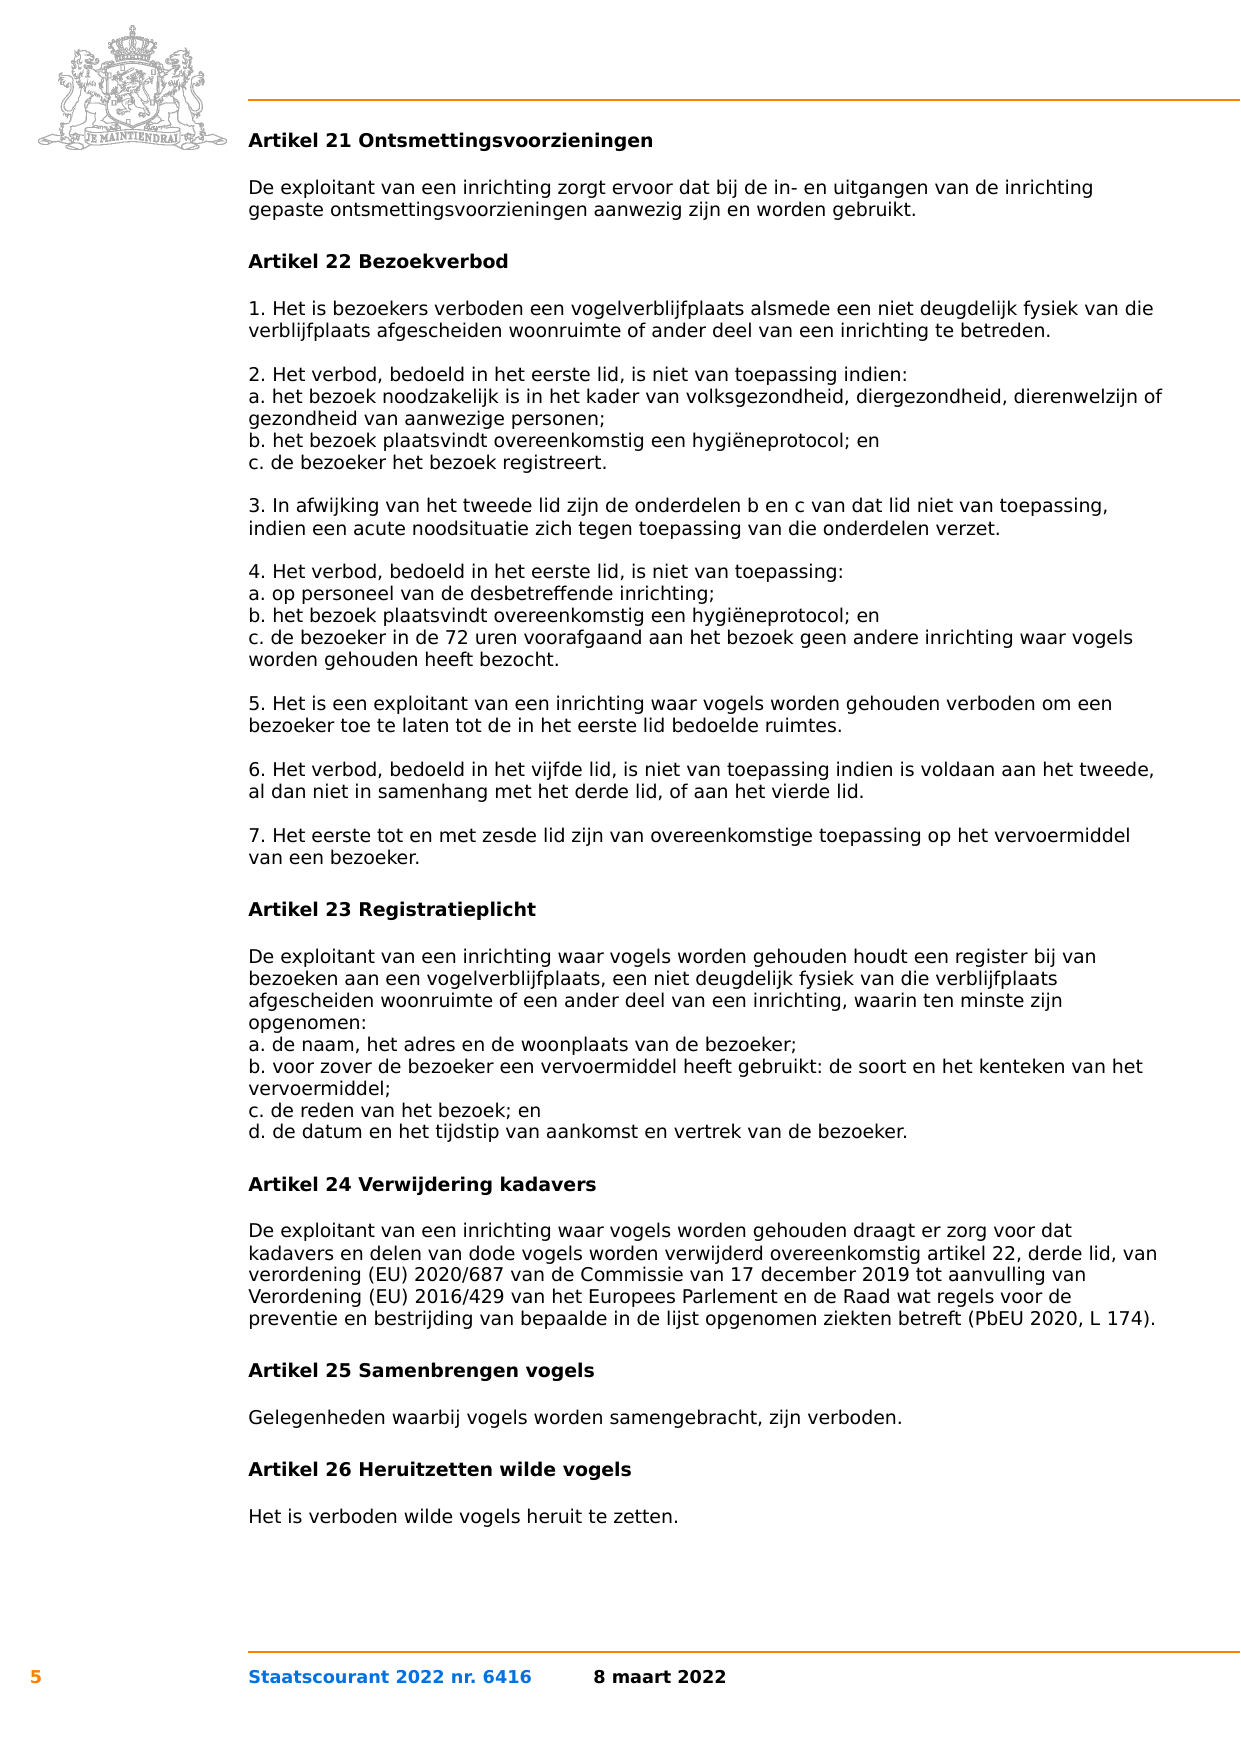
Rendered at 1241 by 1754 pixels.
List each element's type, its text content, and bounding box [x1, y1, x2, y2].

text a. het bezoek noodzakelijk is in het kader van volksgezondheid, diergezondheid, dierenwelzijn of gezondheid van aanwezige personen; [248, 386, 1163, 429]
text 4. Het verbod, bedoeld in het eerste lid, is niet van toepassing: [248, 561, 1163, 583]
text De exploitant van een inrichting zorgt ervoor dat bij de in- en uitgangen van de inrichting gepaste ontsmettingsvoorzieningen aanwezig zijn en worden gebruikt. [248, 177, 1163, 221]
text 7. Het eerste tot en met zesde lid zijn van overeenkomstige toepassing op het vervoermiddel van een bezoeker. [248, 825, 1163, 869]
text a. op personeel van de desbetreffende inrichting; [248, 583, 1163, 605]
text c. de reden van het bezoek; en [248, 1099, 1163, 1121]
subtitle Artikel 26 Heruitzetten wilde vogels [248, 1459, 1163, 1481]
text 1. Het is bezoekers verboden een vogelverblijfplaats alsmede een niet deugdelijk fysiek van die verblijfplaats afgescheiden woonruimte of ander deel van een inrichting te betreden. [248, 298, 1163, 342]
text De exploitant van een inrichting waar vogels worden gehouden houdt een register bij van bezoeken aan een vogelverblijfplaats, een niet deugdelijk fysiek van die verblijfplaats afgescheiden woonruimte of een ander deel van een inrichting, waarin ten minste zijn opgenomen: [248, 946, 1163, 1033]
text 2. Het verbod, bedoeld in het eerste lid, is niet van toepassing indien: [248, 364, 1163, 386]
text 5. Het is een exploitant van een inrichting waar vogels worden gehouden verboden om een bezoeker toe te laten tot de in het eerste lid bedoelde ruimtes. [248, 693, 1163, 737]
text b. het bezoek plaatsvindt overeenkomstig een hygiëneprotocol; en [248, 429, 1163, 452]
subtitle Artikel 22 Bezoekverbod [248, 251, 1163, 273]
text De exploitant van een inrichting waar vogels worden gehouden draagt er zorg voor dat kadavers en delen van dode vogels worden verwijderd overeenkomstig artikel 22, derde lid, van verordening (EU) 2020/687 van de Commissie van 17 december 2019 tot aanvulling van Verordening (EU) 2016/429 van het Europees Parlement en de Raad wat regels voor de preventie en bestrijding van bepaalde in de lijst opgenomen ziekten betreft (PbEU 2020, L 174). [248, 1220, 1163, 1330]
subtitle Artikel 21 Ontsmettingsvoorzieningen [248, 130, 1163, 152]
text 3. In afwijking van het tweede lid zijn de onderdelen b en c van dat lid niet van toepassing, indien een acute noodsituatie zich tegen toepassing van die onderdelen verzet. [248, 495, 1163, 539]
text c. de bezoeker het bezoek registreert. [248, 452, 1163, 473]
subtitle Artikel 24 Verwijdering kadavers [248, 1173, 1163, 1195]
subtitle Artikel 25 Samenbrengen vogels [248, 1360, 1163, 1382]
text b. het bezoek plaatsvindt overeenkomstig een hygiëneprotocol; en [248, 605, 1163, 627]
text Gelegenheden waarbij vogels worden samengebracht, zijn verboden. [248, 1407, 1163, 1429]
text c. de bezoeker in de 72 uren voorafgaand aan het bezoek geen andere inrichting waar vogels worden gehouden heeft bezocht. [248, 627, 1163, 671]
text 6. Het verbod, bedoeld in het vijfde lid, is niet van toepassing indien is voldaan aan het tweede, al dan niet in samenhang met het derde lid, of aan het vierde lid. [248, 759, 1163, 803]
text b. voor zover de bezoeker een vervoermiddel heeft gebruikt: de soort en het kenteken van het vervoermiddel; [248, 1056, 1163, 1099]
text d. de datum en het tijdstip van aankomst en vertrek van de bezoeker. [248, 1121, 1163, 1143]
text a. de naam, het adres en de woonplaats van de bezoeker; [248, 1033, 1163, 1056]
picture [38, 25, 227, 150]
subtitle Artikel 23 Registratieplicht [248, 899, 1163, 921]
text Het is verboden wilde vogels heruit te zetten. [248, 1506, 1163, 1528]
